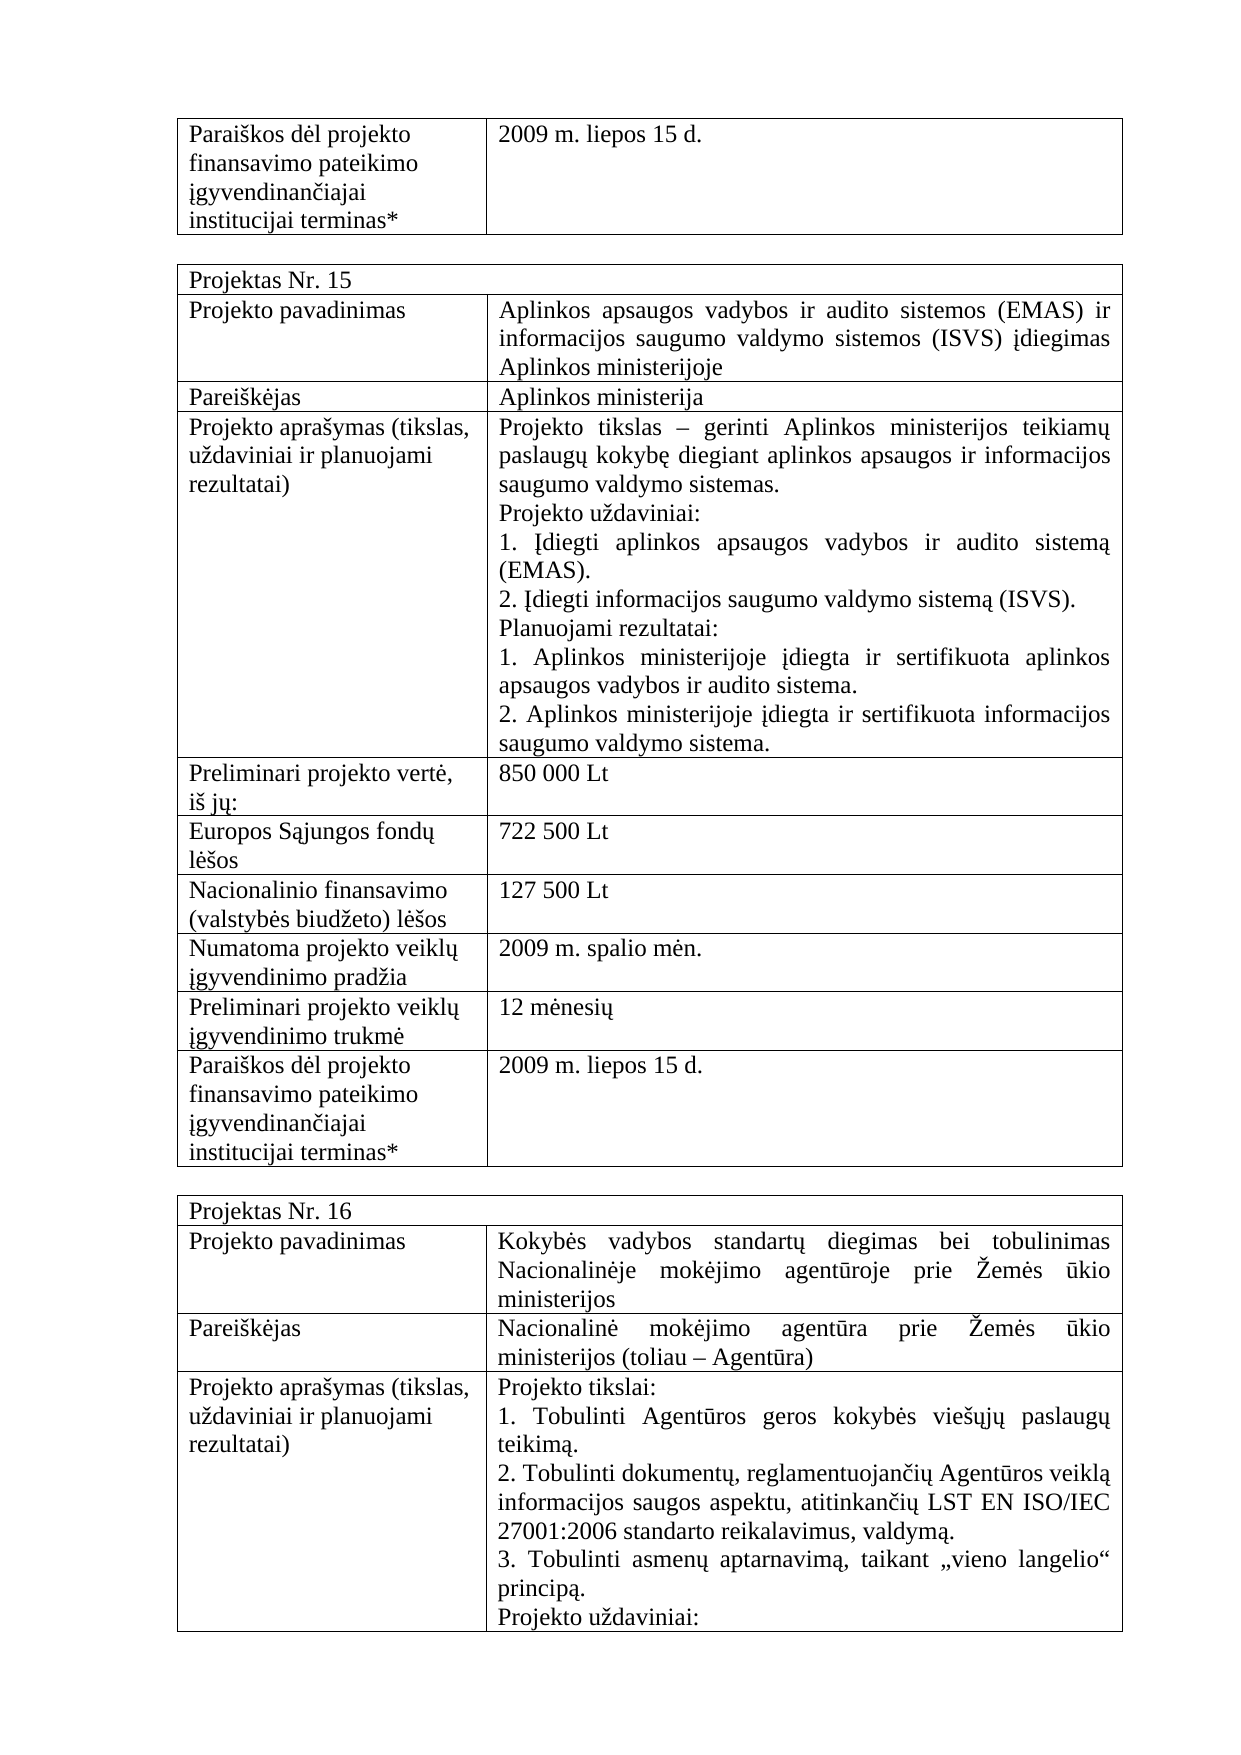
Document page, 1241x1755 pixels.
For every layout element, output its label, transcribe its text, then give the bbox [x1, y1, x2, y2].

table_cell 12 mėnesių [488, 992, 1122, 1049]
table_cell 127 500 Lt [488, 875, 1122, 932]
table_cell 2009 m. spalio mėn. [488, 934, 1122, 991]
table_cell Europos Sąjungos fondų lėšos [178, 816, 487, 874]
table_cell Aplinkos apsaugos vadybos ir audito sistemos (EMAS) ir informacijos saugumo valdymo sistemos (ISVS) įdiegimas Aplinkos ministerijoje [488, 295, 1122, 381]
table_cell Pareiškėjas [178, 1314, 486, 1371]
table_cell Nacionalinio finansavimo (valstybės biudžeto) lėšos [178, 875, 487, 932]
table_cell Paraiškos dėl projekto finansavimo pateikimo įgyvendinančiajai institucijai terminas* [178, 1051, 487, 1166]
table_cell Paraiškos dėl projekto finansavimo pateikimo įgyvendinančiajai institucijai terminas* [178, 119, 486, 234]
table_cell Preliminari projekto veiklų įgyvendinimo trukmė [178, 992, 487, 1049]
table_cell Preliminari projekto vertė, iš jų: [178, 758, 487, 815]
table_cell Projekto pavadinimas [178, 295, 487, 381]
table_cell 2009 m. liepos 15 d. [488, 1051, 1122, 1166]
table_cell Projekto pavadinimas [178, 1226, 486, 1312]
table_cell Numatoma projekto veiklų įgyvendinimo pradžia [178, 934, 487, 991]
table_cell Kokybės vadybos standartų diegimas bei tobulinimas Nacionalinėje mokėjimo agentūroje prie Žemės ūkio ministerijos [487, 1226, 1122, 1312]
table_cell Projekto tikslai: 1. Tobulinti Agentūros geros kokybės viešųjų paslaugų teikimą. 2. Tobulinti dokumentų, reglamentuojančių Agentūros veiklą informacijos saugos aspektu, atitinkančių LST EN ISO/IEC 27001:2006 standarto reikalavimus, valdymą. 3. Tobulinti asmenų aptarnavimą, taikant „vieno langelio“ principą. Projekto uždaviniai: [487, 1372, 1122, 1631]
table_header Projektas Nr. 16 [178, 1196, 1122, 1225]
table_cell Projekto tikslas – gerinti Aplinkos ministerijos teikiamų paslaugų kokybę diegiant aplinkos apsaugos ir informacijos saugumo valdymo sistemas. Projekto uždaviniai: 1. Įdiegti aplinkos apsaugos vadybos ir audito sistemą (EMAS). 2. Įdiegti informacijos saugumo valdymo sistemą (ISVS). Planuojami rezultatai: 1. Aplinkos ministerijoje įdiegta ir sertifikuota aplinkos apsaugos vadybos ir audito sistema. 2. Aplinkos ministerijoje įdiegta ir sertifikuota informacijos saugumo valdymo sistema. [488, 412, 1122, 757]
table_cell 850 000 Lt [488, 758, 1122, 815]
table_cell 722 500 Lt [488, 816, 1122, 874]
table_header Projektas Nr. 15 [178, 265, 1122, 294]
table_cell Nacionalinė mokėjimo agentūra prie Žemės ūkio ministerijos (toliau – Agentūra) [487, 1314, 1122, 1371]
table_cell Aplinkos ministerija [488, 382, 1122, 411]
table_cell Pareiškėjas [178, 382, 487, 411]
table_cell Projekto aprašymas (tikslas, uždaviniai ir planuojami rezultatai) [178, 412, 487, 757]
table_cell 2009 m. liepos 15 d. [487, 119, 1122, 234]
table_cell Projekto aprašymas (tikslas, uždaviniai ir planuojami rezultatai) [178, 1372, 486, 1631]
